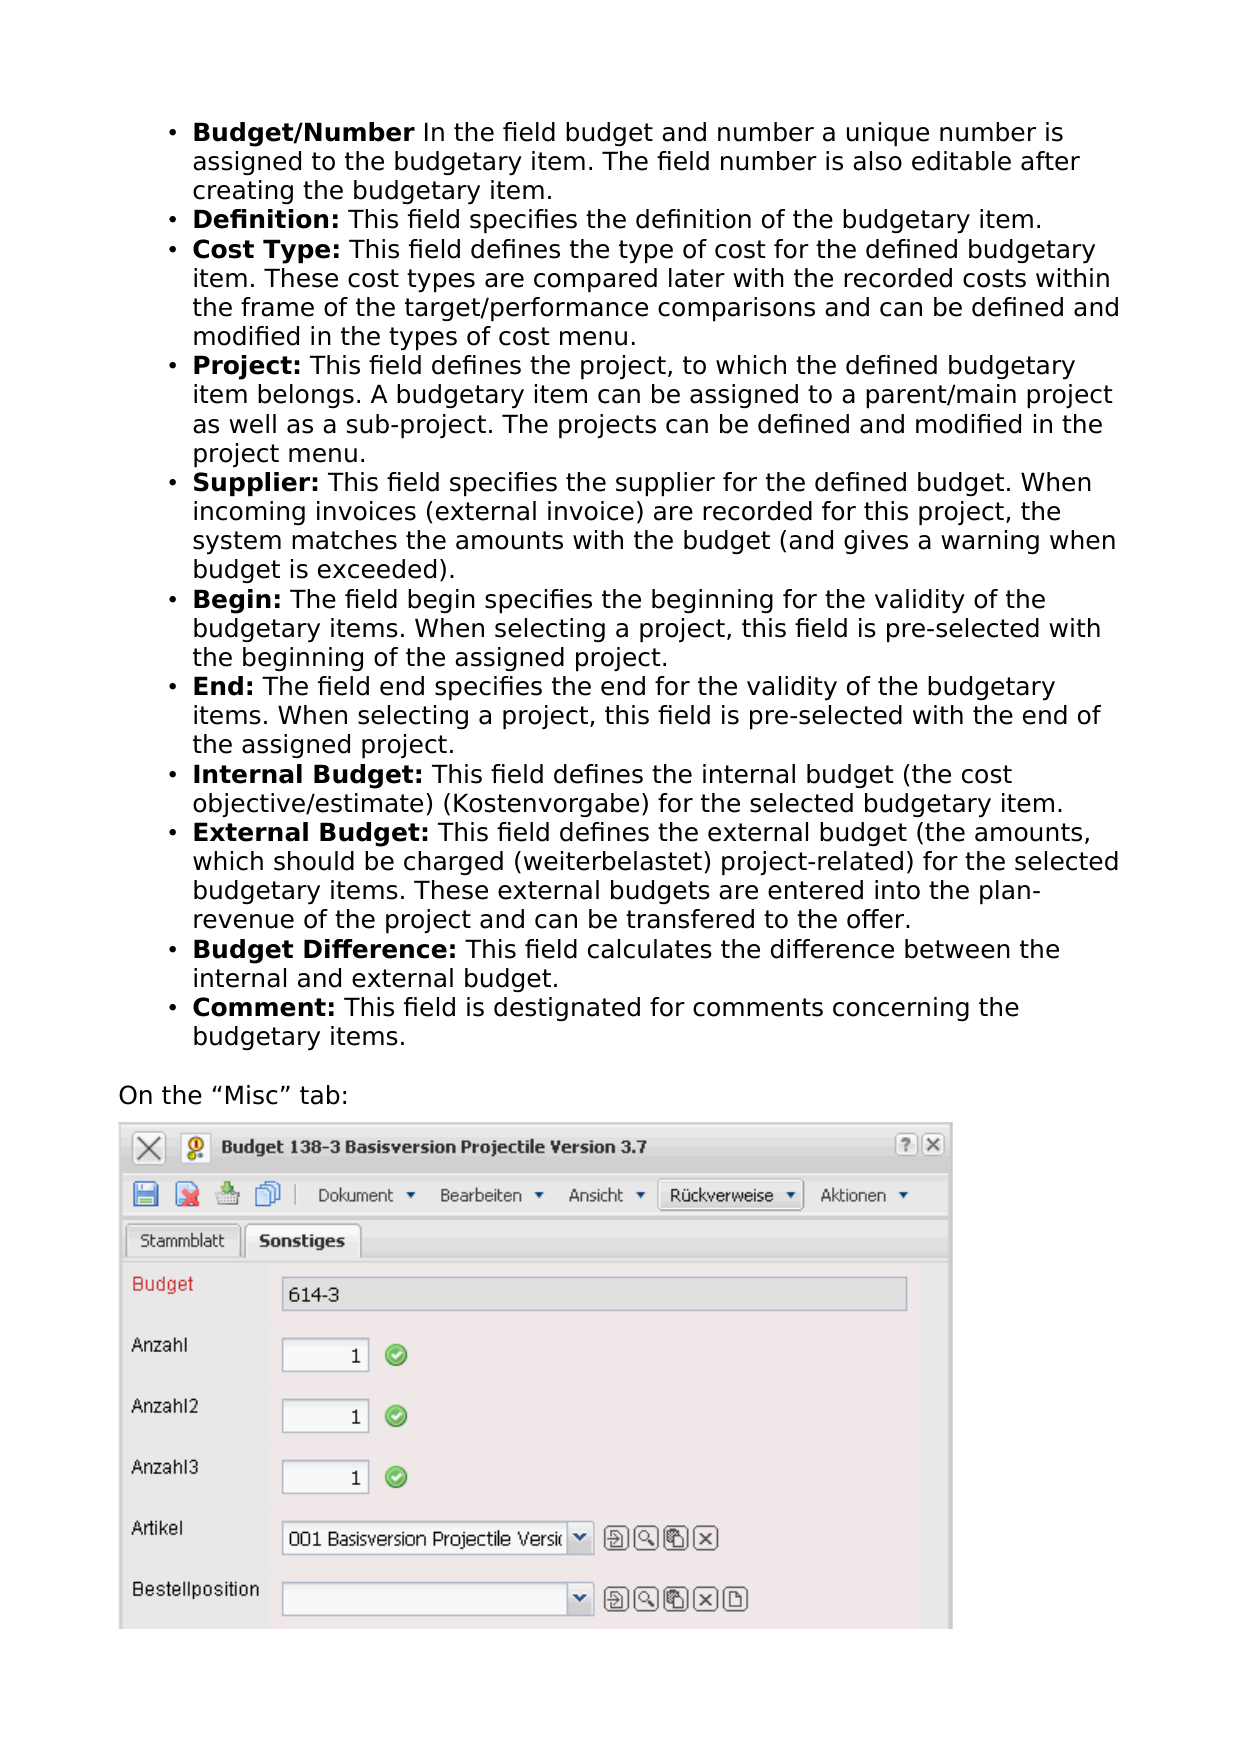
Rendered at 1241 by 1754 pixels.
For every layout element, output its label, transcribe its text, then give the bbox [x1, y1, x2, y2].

list Internal Budget: This field defines the internal budget (the cost objective/estimate) (Kostenvorgabe) for the selected budgetary item. [177, 760, 1122, 818]
list Comment: This field is destignated for comments concerning the budgetary items. [177, 993, 1122, 1051]
list Budget Difference: This field calculates the difference between the internal and external budget. [177, 935, 1122, 993]
text On the “Misc” tab: [118, 1081, 1122, 1110]
picture [118, 1122, 953, 1629]
list End: The field end specifies the end for the validity of the budgetary items. When selecting a project, this field is pre-selected with the end of the assigned project. [177, 672, 1122, 760]
list External Budget: This field defines the external budget (the amounts, which should be charged (weiterbelastet) project-related) for the selected budgetary items. These external budgets are entered into the plan-revenue of the project and can be transfered to the offer. [177, 818, 1122, 935]
list Budget/Number In the field budget and number a unique number is assigned to the budgetary item. The field number is also editable after creating the budgetary item. [177, 118, 1122, 206]
list Cost Type: This field defines the type of cost for the defined budgetary item. These cost types are compared later with the recorded costs within the frame of the target/performance comparisons and can be defined and modified in the types of cost menu. [177, 235, 1122, 351]
list Definition: This field specifies the definition of the budgetary item. [177, 206, 1122, 235]
list Project: This field defines the project, to which the defined budgetary item belongs. A budgetary item can be assigned to a parent/main project as well as a sub-project. The projects can be defined and modified in the project menu. [177, 351, 1122, 468]
list Begin: The field begin specifies the beginning for the validity of the budgetary items. When selecting a project, this field is pre-selected with the beginning of the assigned project. [177, 585, 1122, 672]
list Supplier: This field specifies the supplier for the defined budget. When incoming invoices (external invoice) are recorded for this project, the system matches the amounts with the budget (and gives a warning when budget is exceeded). [177, 468, 1122, 585]
